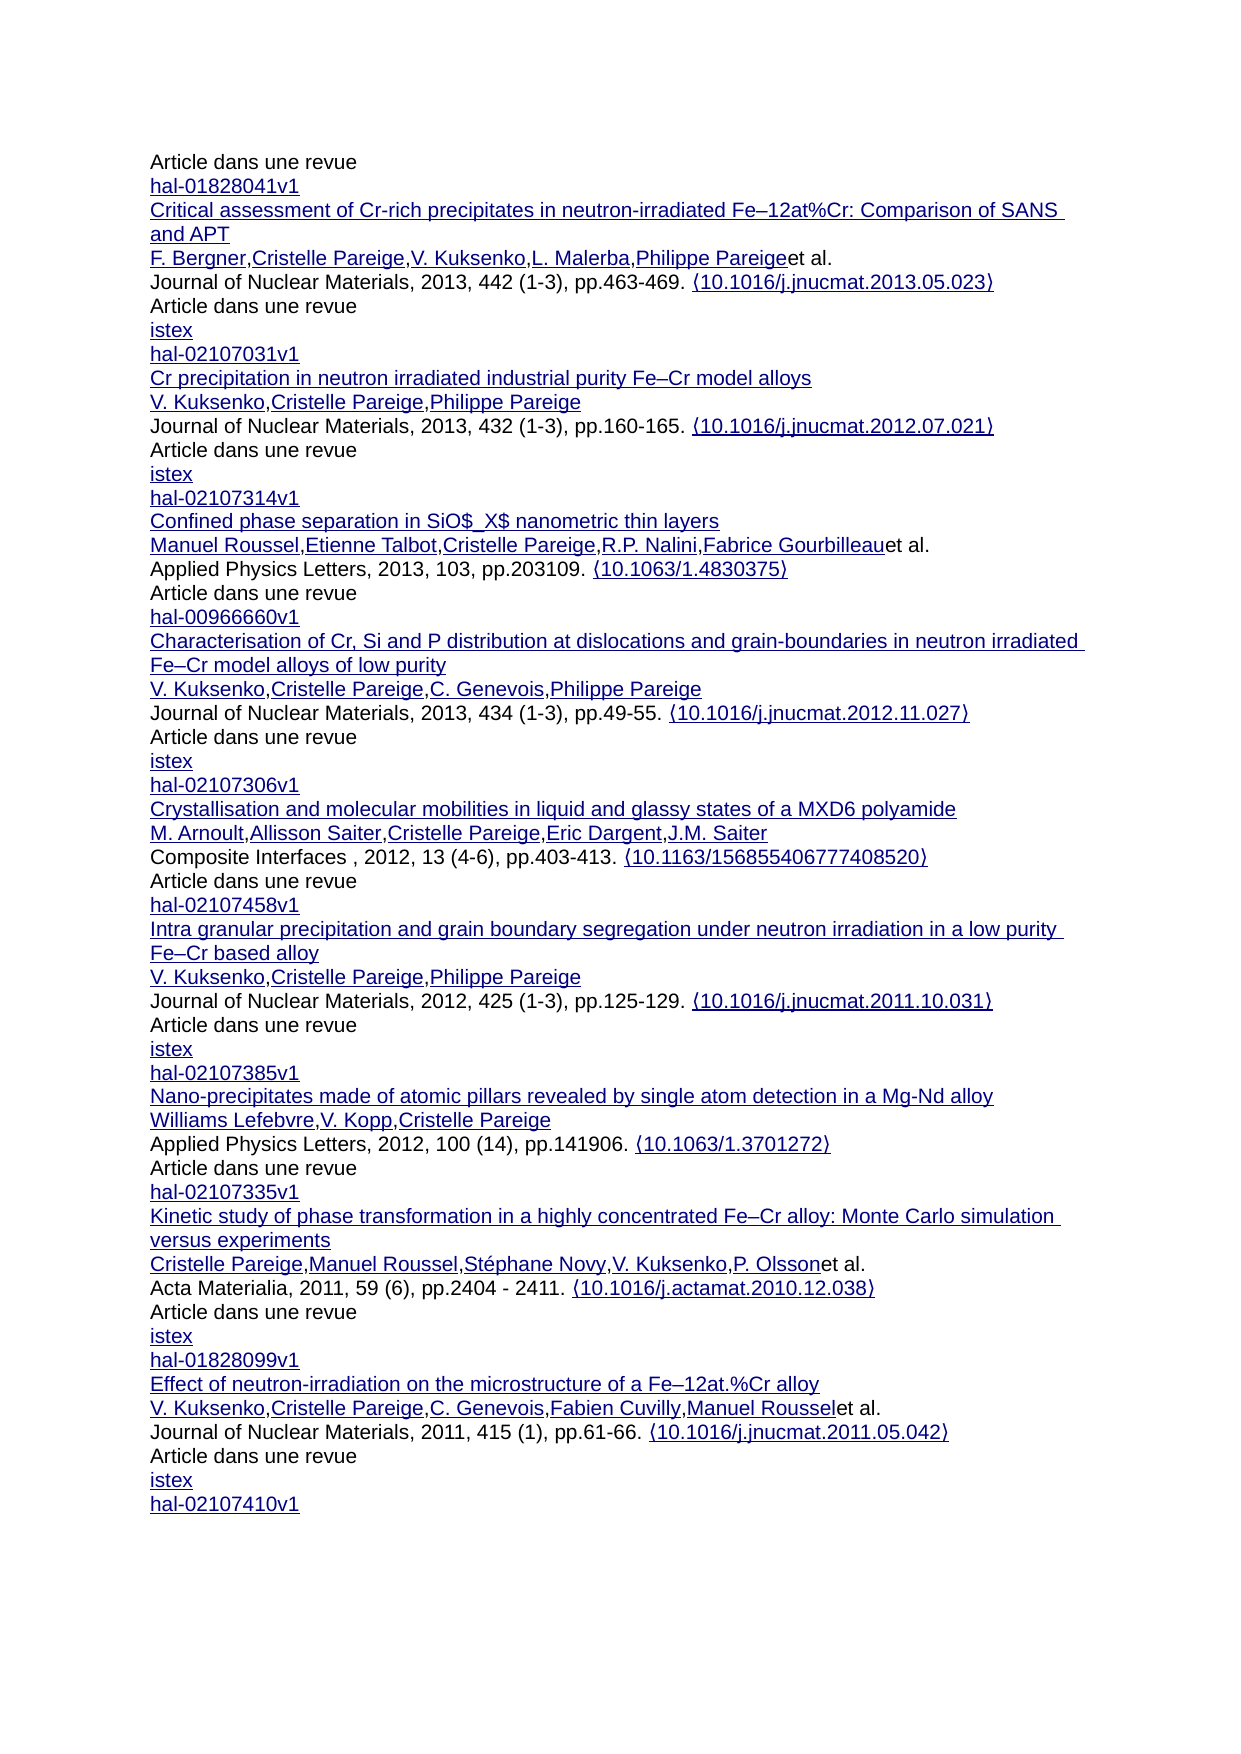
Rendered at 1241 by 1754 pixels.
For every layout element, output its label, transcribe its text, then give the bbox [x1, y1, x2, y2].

table_cell Article dans une revue hal-01828041v1 [150, 150, 1090, 198]
table_cell Critical assessment of Cr-rich precipitates in neutron-irradiated Fe–12at%Cr: Comparison of SANS and APT F. Bergner,Cristelle Pareige,V. Kuksenko,L. Malerba,Philippe Pareigeet al. Journal of Nuclear Materials, 2013, 442 (1-3), pp.463-469. ⟨10.1016/j.jnucmat.2013.05.023⟩ Article dans une revue istex hal-02107031v1 [150, 198, 1090, 366]
table_cell Effect of neutron-irradiation on the microstructure of a Fe–12at.%Cr alloy V. Kuksenko,Cristelle Pareige,C. Genevois,Fabien Cuvilly,Manuel Rousselet al. Journal of Nuclear Materials, 2011, 415 (1), pp.61-66. ⟨10.1016/j.jnucmat.2011.05.042⟩ Article dans une revue istex hal-02107410v1 [150, 1372, 1090, 1516]
table_cell Kinetic study of phase transformation in a highly concentrated Fe–Cr alloy: Monte Carlo simulation versus experiments Cristelle Pareige,Manuel Roussel,Stéphane Novy,V. Kuksenko,P. Olssonet al. Acta Materialia, 2011, 59 (6), pp.2404 - 2411. ⟨10.1016/j.actamat.2010.12.038⟩ Article dans une revue istex hal-01828099v1 [150, 1204, 1090, 1372]
table_cell Nano-precipitates made of atomic pillars revealed by single atom detection in a Mg-Nd alloy Williams Lefebvre,V. Kopp,Cristelle Pareige Applied Physics Letters, 2012, 100 (14), pp.141906. ⟨10.1063/1.3701272⟩ Article dans une revue hal-02107335v1 [150, 1084, 1090, 1204]
table_cell Characterisation of Cr, Si and P distribution at dislocations and grain-boundaries in neutron irradiated Fe–Cr model alloys of low purity V. Kuksenko,Cristelle Pareige,C. Genevois,Philippe Pareige Journal of Nuclear Materials, 2013, 434 (1-3), pp.49-55. ⟨10.1016/j.jnucmat.2012.11.027⟩ Article dans une revue istex hal-02107306v1 [150, 629, 1090, 797]
table_cell Confined phase separation in SiO$_X$ nanometric thin layers Manuel Roussel,Etienne Talbot,Cristelle Pareige,R.P. Nalini,Fabrice Gourbilleauet al. Applied Physics Letters, 2013, 103, pp.203109. ⟨10.1063/1.4830375⟩ Article dans une revue hal-00966660v1 [150, 509, 1090, 629]
table_cell Crystallisation and molecular mobilities in liquid and glassy states of a MXD6 polyamide M. Arnoult,Allisson Saiter,Cristelle Pareige,Eric Dargent,J.M. Saiter Composite Interfaces , 2012, 13 (4-6), pp.403-413. ⟨10.1163/156855406777408520⟩ Article dans une revue hal-02107458v1 [150, 797, 1090, 917]
table_cell Intra granular precipitation and grain boundary segregation under neutron irradiation in a low purity Fe–Cr based alloy V. Kuksenko,Cristelle Pareige,Philippe Pareige Journal of Nuclear Materials, 2012, 425 (1-3), pp.125-129. ⟨10.1016/j.jnucmat.2011.10.031⟩ Article dans une revue istex hal-02107385v1 [150, 917, 1090, 1084]
table_cell Cr precipitation in neutron irradiated industrial purity Fe–Cr model alloys V. Kuksenko,Cristelle Pareige,Philippe Pareige Journal of Nuclear Materials, 2013, 432 (1-3), pp.160-165. ⟨10.1016/j.jnucmat.2012.07.021⟩ Article dans une revue istex hal-02107314v1 [150, 366, 1090, 509]
